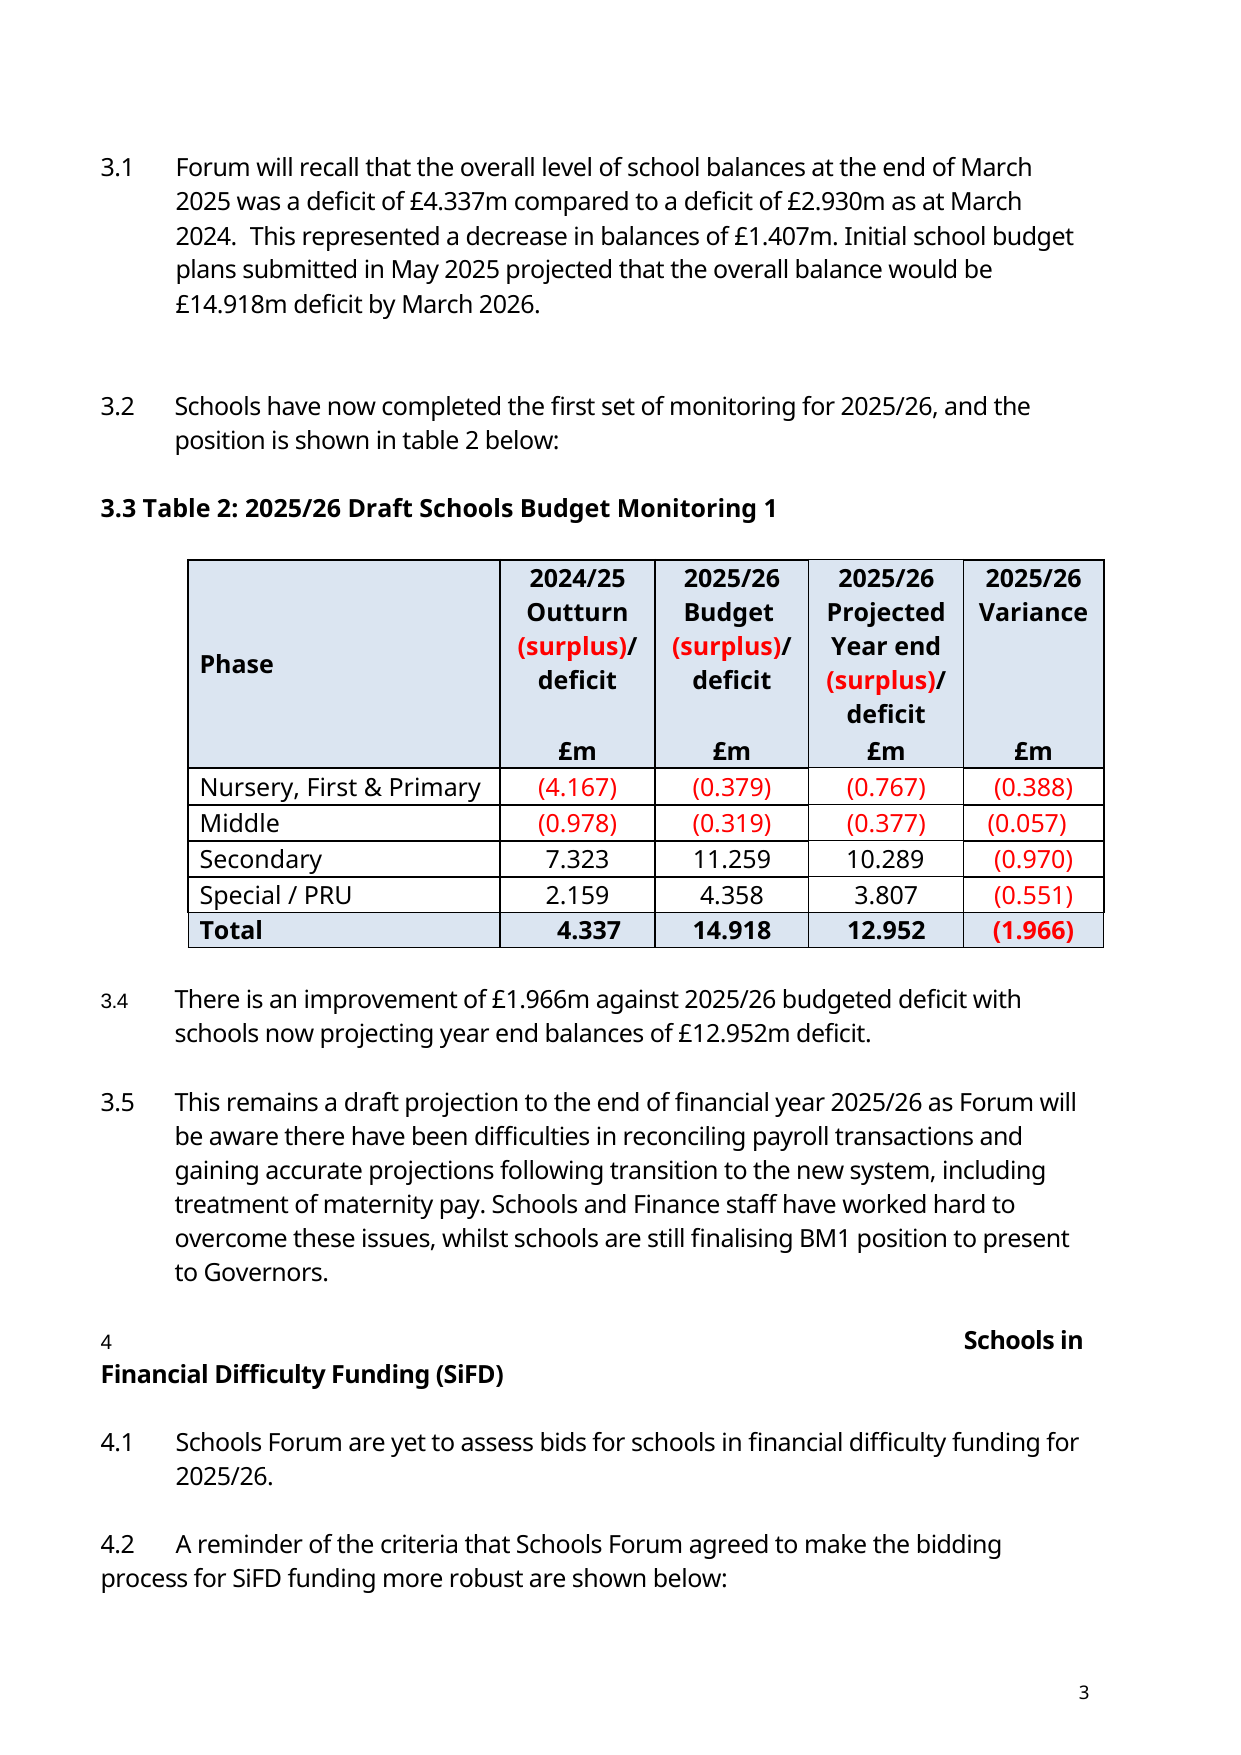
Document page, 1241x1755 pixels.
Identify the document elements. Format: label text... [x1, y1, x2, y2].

list There is an improvement of £1.966m against 2025/26 budgeted deficit with schools now projecting year end balances of £12.952m deficit. [100, 982, 1093, 1050]
table_cell 10.289 [809, 841, 963, 876]
list Forum will recall that the overall level of school balances at the end of March 2025 was a deficit of £4.337m compared to a deficit of £2.930m as at March 2024. This represented a decrease in balances of £1.407m. Initial school budget plans submitted in May 2025 projected that the overall balance would be £14.918m deficit by March 2026. [100, 150, 1093, 354]
table_cell 7.323 [501, 842, 654, 876]
table_cell 2.159 [501, 878, 654, 912]
table_cell Middle [189, 806, 499, 839]
table_cell £m [964, 731, 1103, 767]
table_cell (1.966) [964, 913, 1103, 947]
table_header Phase [189, 561, 499, 767]
table_cell (0.551) [964, 878, 1103, 912]
table_cell (0.377) [809, 805, 963, 839]
table_cell 11.259 [656, 842, 808, 876]
table_cell (4.167) [501, 769, 654, 803]
table_cell £m [501, 731, 654, 767]
table_cell 4.337 [501, 913, 654, 947]
table_cell Total [189, 913, 499, 947]
list Schools in Financial Difficulty Funding (SiFD) [100, 1323, 1090, 1391]
table_cell 14.918 [656, 913, 808, 947]
table_cell 12.952 [809, 913, 963, 947]
table_cell Nursery, First & Primary [189, 769, 499, 803]
text 3.2 Schools have now completed the first set of monitoring for 2025/26, and the position is shown in table 2 below: [100, 388, 1093, 457]
table_cell (0.970) [964, 842, 1103, 876]
text 4.1 Schools Forum are yet to assess bids for schools in financial difficulty funding for 2025/26. [100, 1425, 1093, 1493]
table_cell (0.057) [964, 806, 1103, 839]
list A reminder of the criteria that Schools Forum agreed to make the bidding process for SiFD funding more robust are shown below: [100, 1527, 1090, 1595]
table_cell Secondary [189, 842, 499, 876]
table_header 2025/26 Variance [964, 561, 1103, 731]
table_cell 3.807 [809, 877, 963, 912]
table_cell £m [809, 731, 963, 767]
table_cell (0.767) [809, 768, 963, 803]
table_cell (0.319) [656, 806, 808, 839]
table_cell (0.978) [501, 806, 654, 839]
table_cell 4.358 [656, 878, 808, 912]
table_cell (0.379) [656, 769, 808, 803]
table_cell (0.388) [964, 769, 1103, 803]
list This remains a draft projection to the end of financial year 2025/26 as Forum will be aware there have been difficulties in reconciling payroll transactions and gaining accurate projections following transition to the new system, including treatment of maternity pay. Schools and Finance staff have worked hard to overcome these issues, whilst schools are still finalising BM1 position to present to Governors. [100, 1084, 1093, 1289]
table_header 2025/26 Projected Year end (surplus)/ deficit [809, 560, 963, 731]
table_header 2024/25 Outturn (surplus)/ deficit [501, 561, 654, 731]
table_cell Special / PRU [189, 878, 499, 912]
table_cell £m [656, 731, 808, 767]
table_header 2025/26 Budget (surplus)/ deficit [656, 561, 808, 731]
text 3.3 Table 2: 2025/26 Draft Schools Budget Monitoring 1 [100, 491, 1093, 525]
